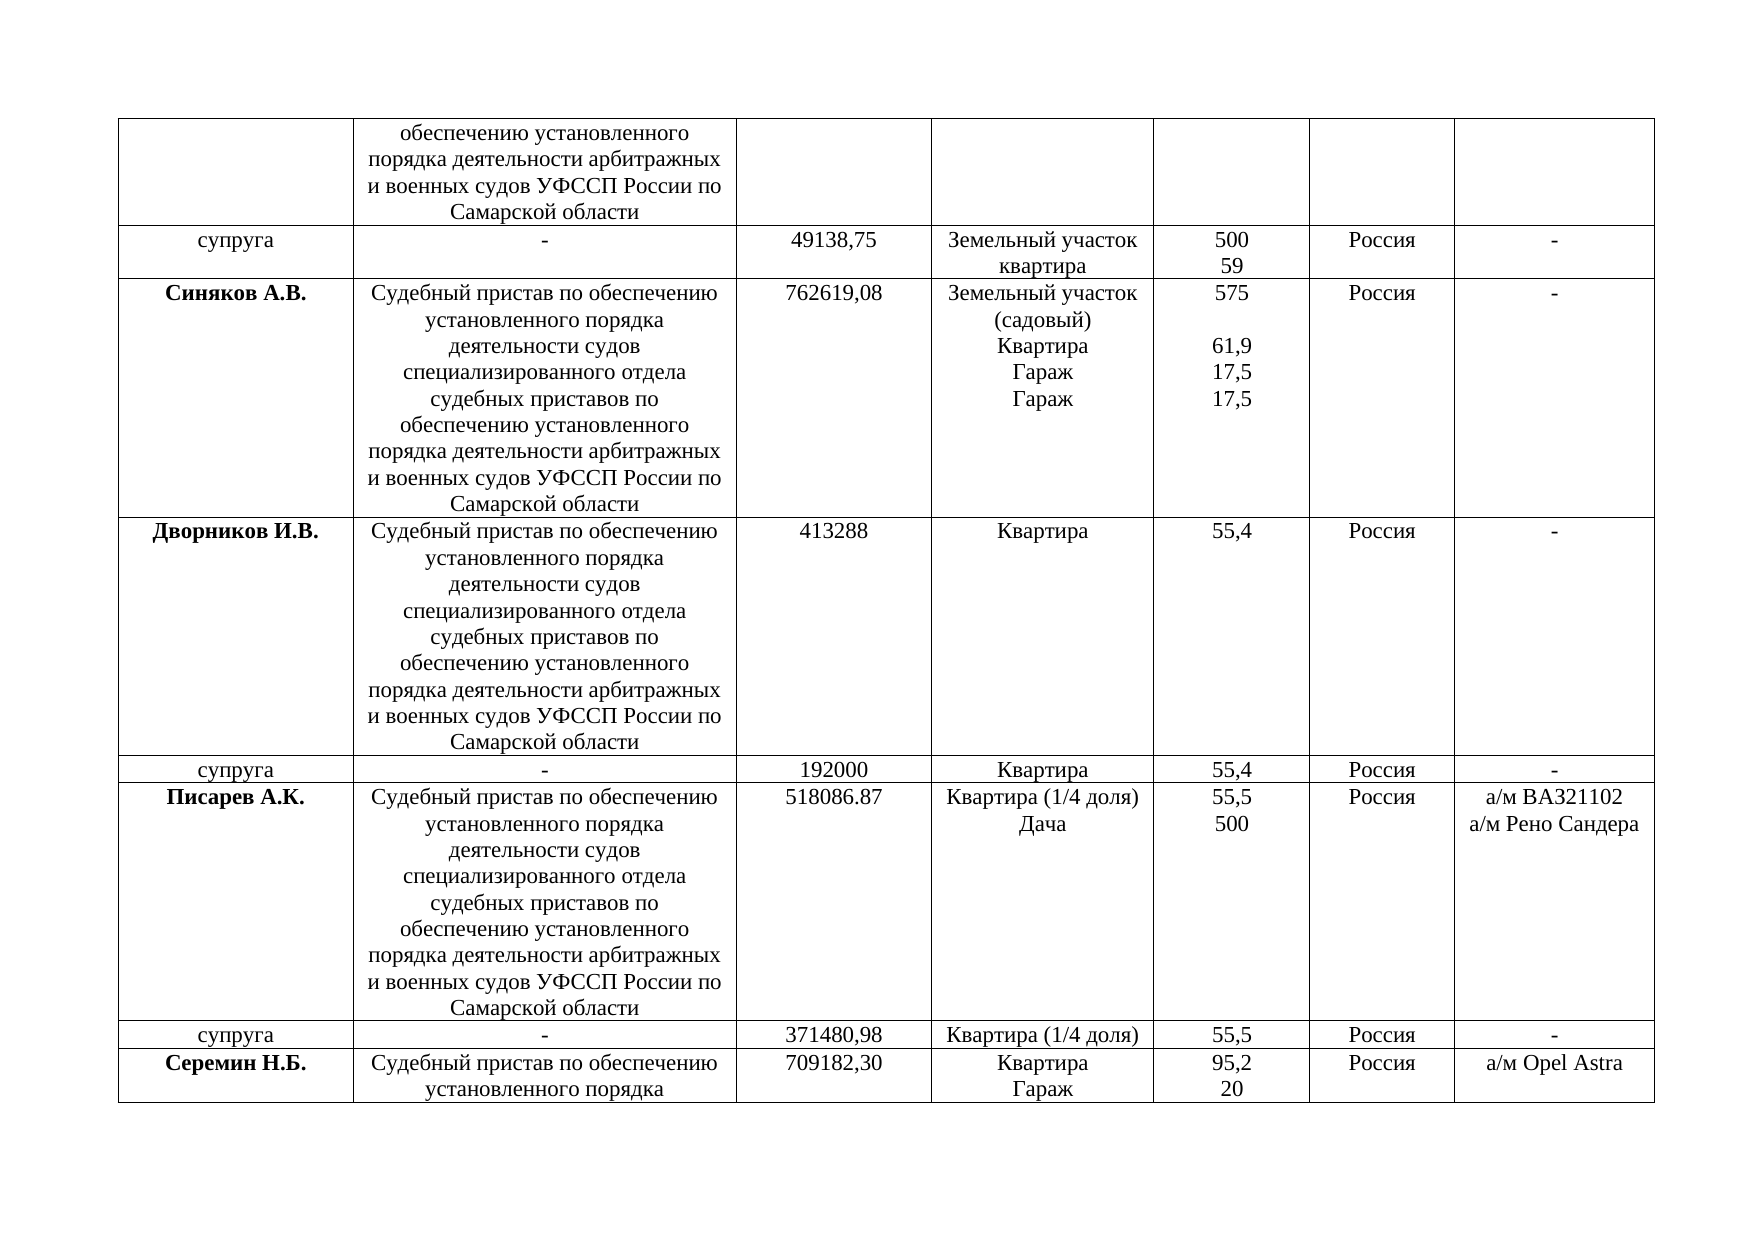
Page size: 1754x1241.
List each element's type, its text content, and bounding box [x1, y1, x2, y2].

table_cell Россия [1310, 756, 1454, 782]
table_cell Судебный пристав по обеспечению установленного порядка деятельности судов специализированного отдела судебных приставов по обеспечению установленного порядка деятельности арбитражных и военных судов УФССП России по Самарской области [354, 783, 736, 1020]
table_cell Земельный участок (садовый) Квартира Гараж Гараж [932, 279, 1153, 517]
table_cell Серемин Н.Б. [119, 1049, 353, 1102]
table_cell - [1455, 518, 1654, 755]
table_cell обеспечению установленного порядка деятельности арбитражных и военных судов УФССП России по Самарской области [354, 119, 736, 224]
table_cell [1310, 119, 1454, 224]
table_cell 55,5 [1154, 1021, 1309, 1048]
table_cell [119, 119, 353, 224]
table_cell Россия [1310, 1049, 1454, 1102]
table_cell Квартира [932, 518, 1153, 755]
table_cell Земельный участок квартира [932, 226, 1153, 278]
table_cell - [354, 756, 736, 782]
table_cell 55,5 500 [1154, 783, 1309, 1020]
table_cell Квартира Гараж [932, 1049, 1153, 1102]
table_cell Судебный пристав по обеспечению установленного порядка деятельности судов специализированного отдела судебных приставов по обеспечению установленного порядка деятельности арбитражных и военных судов УФССП России по Самарской области [354, 518, 736, 755]
table_cell 518086.87 [737, 783, 931, 1020]
table_cell Россия [1310, 279, 1454, 517]
table_cell Синяков А.В. [119, 279, 353, 517]
table_cell 762619,08 [737, 279, 931, 517]
table_cell - [1455, 756, 1654, 782]
table_cell [1154, 119, 1309, 224]
table_cell Писарев А.К. [119, 783, 353, 1020]
table_cell Квартира [932, 756, 1153, 782]
table_cell - [1455, 279, 1654, 517]
table_cell - [1455, 119, 1654, 224]
table_cell - [354, 1021, 736, 1048]
table_cell [932, 119, 1153, 224]
table_cell - [354, 226, 736, 278]
table_cell супруга [119, 1021, 353, 1048]
table_cell - [1455, 1021, 1654, 1048]
table_cell Россия [1310, 1021, 1454, 1048]
table_cell 55,4 [1154, 518, 1309, 755]
table_cell Судебный пристав по обеспечению установленного порядка деятельности судов специализированного отдела судебных приставов по обеспечению установленного порядка деятельности арбитражных и военных судов УФССП России по Самарской области [354, 279, 736, 517]
table_cell - [1455, 226, 1654, 278]
table_cell 709182,30 [737, 1049, 931, 1102]
table_cell Квартира (1/4 доля) [932, 1021, 1153, 1048]
table_cell супруга [119, 756, 353, 782]
table_cell Россия [1310, 226, 1454, 278]
table_cell а/м ВАЗ21102 а/м Рено Сандера [1455, 783, 1654, 1020]
table_cell 192000 [737, 756, 931, 782]
table_cell супруга [119, 226, 353, 278]
table_cell 95,2 20 [1154, 1049, 1309, 1102]
table_cell [737, 119, 931, 224]
table_cell 575 61,9 17,5 17,5 [1154, 279, 1309, 517]
table_cell Россия [1310, 518, 1454, 755]
table_cell 371480,98 [737, 1021, 931, 1048]
table_cell Дворников И.В. [119, 518, 353, 755]
table_cell 49138,75 [737, 226, 931, 278]
table_cell Россия [1310, 783, 1454, 1020]
table_cell Судебный пристав по обеспечению установленного порядка [354, 1049, 736, 1102]
table_cell Квартира (1/4 доля) Дача [932, 783, 1153, 1020]
table_cell 413288 [737, 518, 931, 755]
table_cell 55,4 [1154, 756, 1309, 782]
table_cell 500 59 [1154, 226, 1309, 278]
table_cell а/м Opel Astra [1455, 1049, 1654, 1102]
